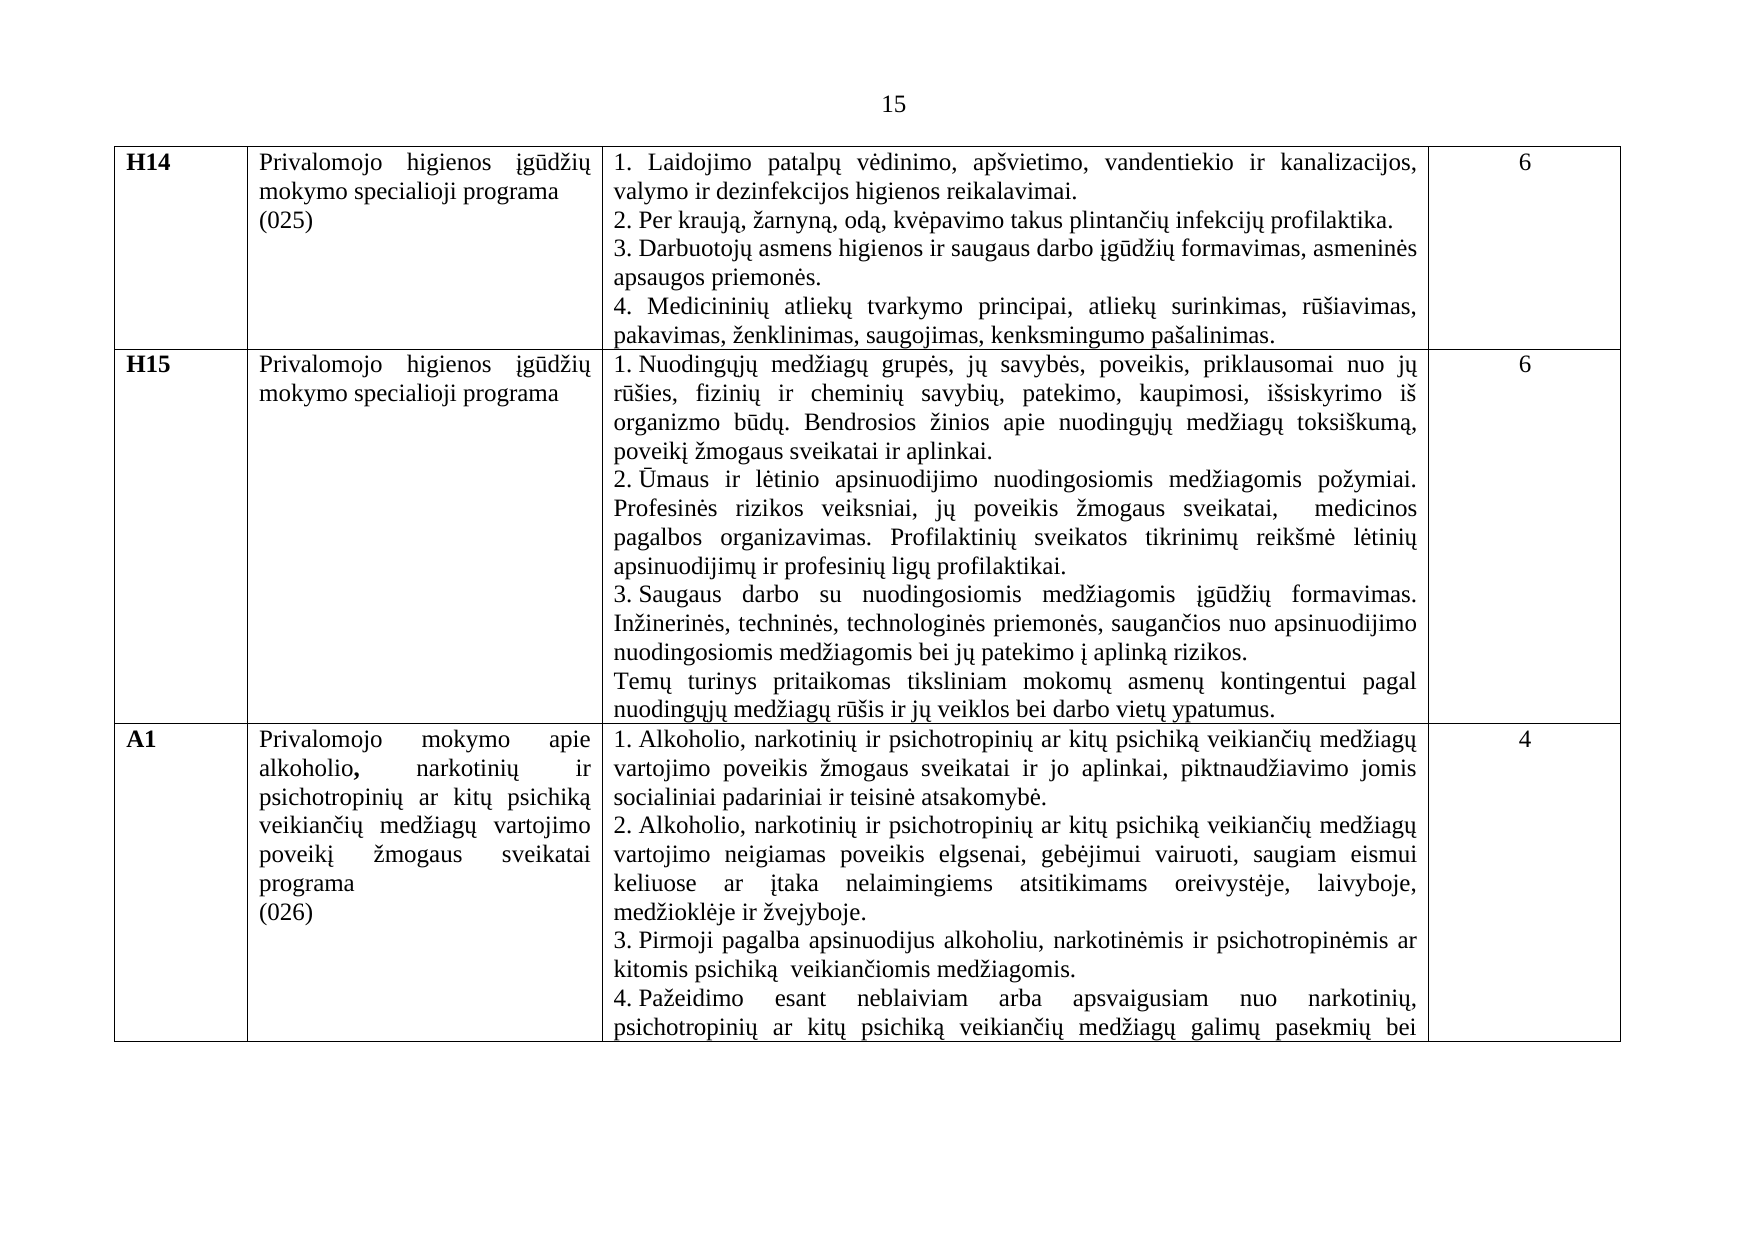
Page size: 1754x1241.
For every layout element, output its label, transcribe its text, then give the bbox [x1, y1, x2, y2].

table_cell 1. Alkoholio, narkotinių ir psichotropinių ar kitų psichiką veikiančių medžiagų vartojimo poveikis žmogaus sveikatai ir jo aplinkai, piktnaudžiavimo jomis socialiniai padariniai ir teisinė atsakomybė. 2. Alkoholio, narkotinių ir psichotropinių ar kitų psichiką veikiančių medžiagų vartojimo neigiamas poveikis elgsenai, gebėjimui vairuoti, saugiam eismui keliuose ar įtaka nelaimingiems atsitikimams oreivystėje, laivyboje, medžioklėje ir žvejyboje. 3. Pirmoji pagalba apsinuodijus alkoholiu, narkotinėmis ir psichotropinėmis ar kitomis psichiką veikiančiomis medžiagomis. 4. Pažeidimo esant neblaiviam arba apsvaigusiam nuo narkotinių, psichotropinių ar kitų psichiką veikiančių medžiagų galimų pasekmių bei [603, 724, 1428, 1041]
table_cell H15 [115, 350, 247, 723]
table_cell 1. Laidojimo patalpų vėdinimo, apšvietimo, vandentiekio ir kanalizacijos, valymo ir dezinfekcijos higienos reikalavimai. 2. Per kraują, žarnyną, odą, kvėpavimo takus plintančių infekcijų profilaktika. 3. Darbuotojų asmens higienos ir saugaus darbo įgūdžių formavimas, asmeninės apsaugos priemonės. 4. Medicininių atliekų tvarkymo principai, atliekų surinkimas, rūšiavimas, pakavimas, ženklinimas, saugojimas, kenksmingumo pašalinimas. [603, 147, 1428, 348]
table_cell Privalomojo mokymo apie alkoholio, narkotinių ir psichotropinių ar kitų psichiką veikiančių medžiagų vartojimo poveikį žmogaus sveikatai programa (026) [248, 724, 602, 1041]
table_cell Privalomojo higienos įgūdžių mokymo specialioji programa [248, 350, 602, 723]
table_cell 4 [1429, 724, 1620, 1041]
table_cell A1 [115, 724, 247, 1041]
table_cell 6 [1429, 350, 1620, 723]
table_cell H14 [115, 147, 247, 348]
table_cell Privalomojo higienos įgūdžių mokymo specialioji programa (025) [248, 147, 602, 348]
table_cell 1. Nuodingųjų medžiagų grupės, jų savybės, poveikis, priklausomai nuo jų rūšies, fizinių ir cheminių savybių, patekimo, kaupimosi, išsiskyrimo iš organizmo būdų. Bendrosios žinios apie nuodingųjų medžiagų toksiškumą, poveikį žmogaus sveikatai ir aplinkai. 2. Ūmaus ir lėtinio apsinuodijimo nuodingosiomis medžiagomis požymiai. Profesinės rizikos veiksniai, jų poveikis žmogaus sveikatai, medicinos pagalbos organizavimas. Profilaktinių sveikatos tikrinimų reikšmė lėtinių apsinuodijimų ir profesinių ligų profilaktikai. 3. Saugaus darbo su nuodingosiomis medžiagomis įgūdžių formavimas. Inžinerinės, techninės, technologinės priemonės, saugančios nuo apsinuodijimo nuodingosiomis medžiagomis bei jų patekimo į aplinką rizikos. Temų turinys pritaikomas tiksliniam mokomų asmenų kontingentui pagal nuodingųjų medžiagų rūšis ir jų veiklos bei darbo vietų ypatumus. [603, 350, 1428, 723]
table_cell 6 [1429, 147, 1620, 348]
